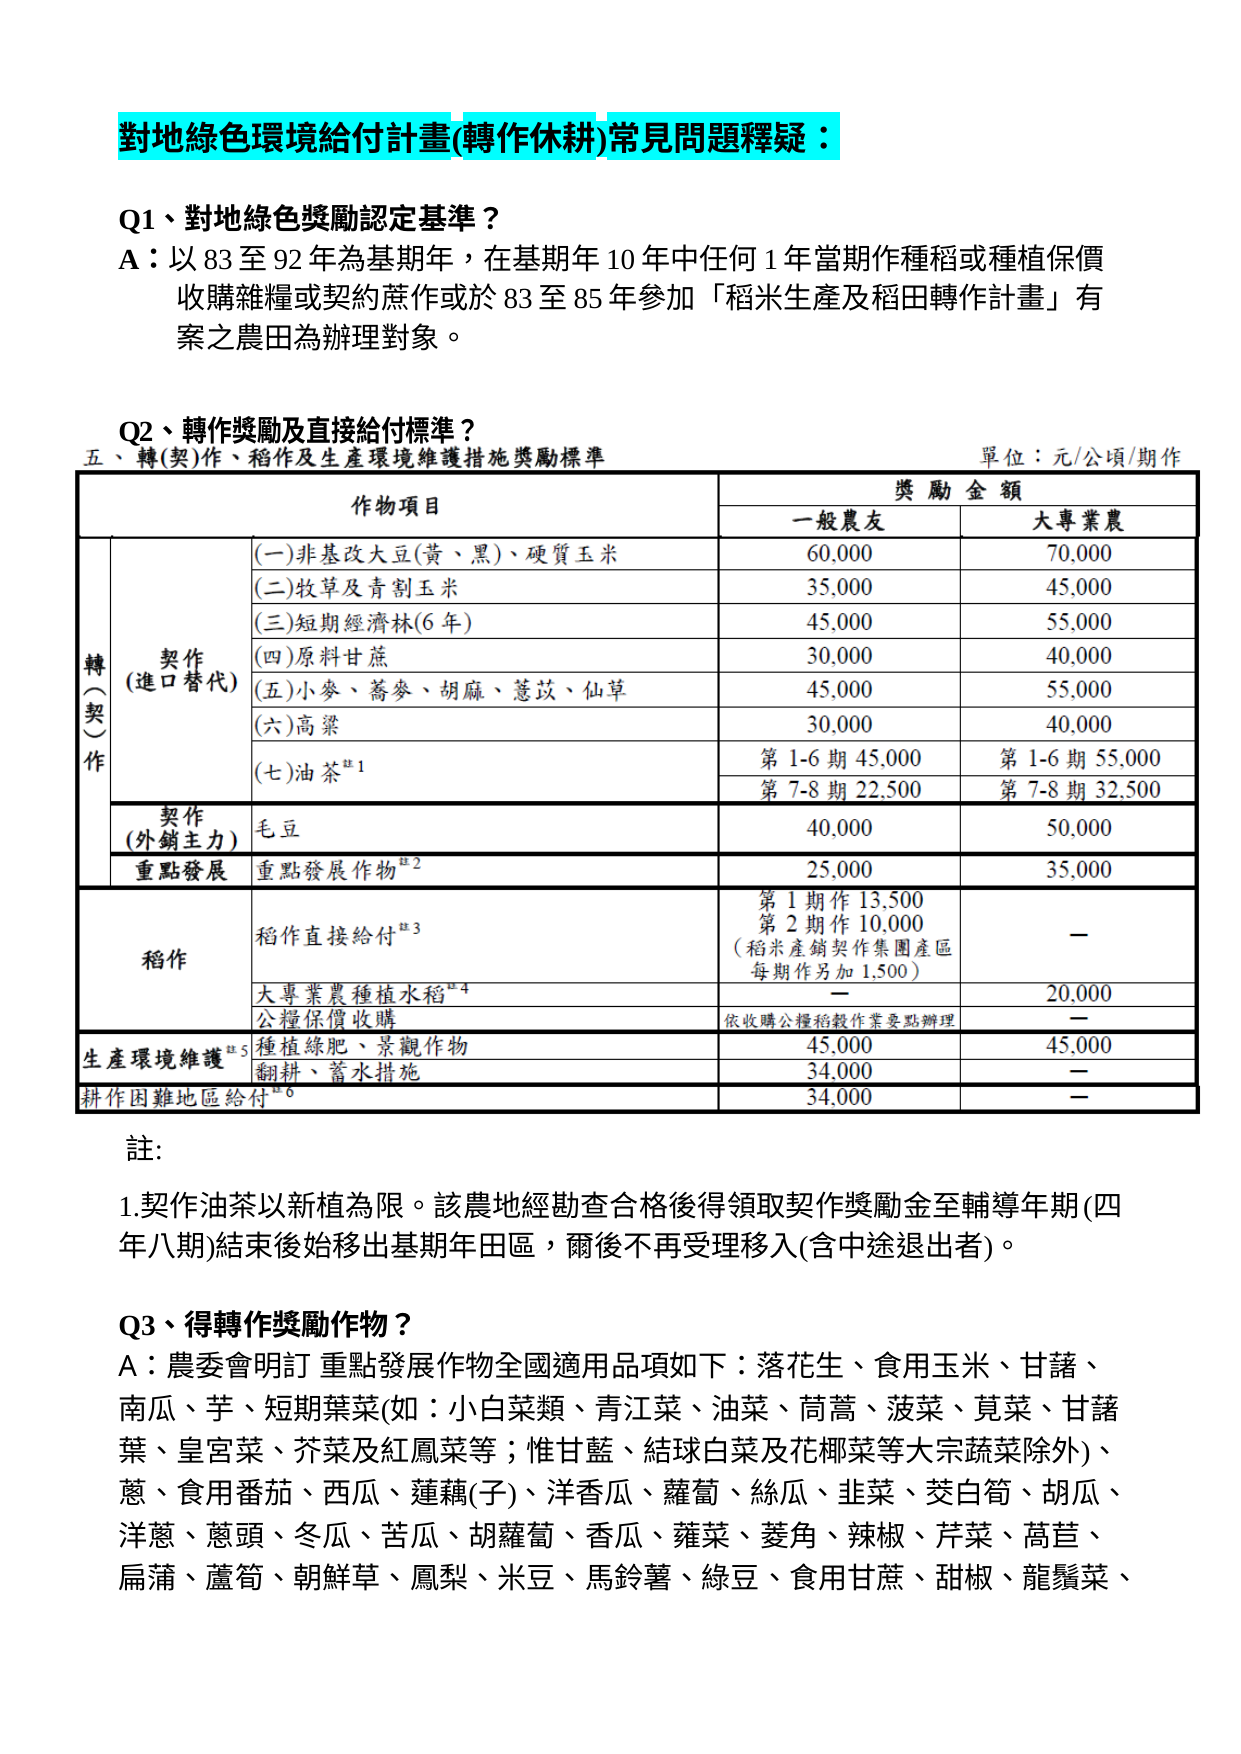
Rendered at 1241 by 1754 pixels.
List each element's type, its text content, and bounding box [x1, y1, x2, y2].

text Q3、得轉作獎勵作物？ [118, 1303, 1122, 1343]
text 對地綠色環境給付計畫(轉作休耕)常見問題釋疑： [118, 119, 1122, 158]
text A：以83至92年為基期年，在基期年10年中任何1年當期作種稻或種植保價收購雜糧或契約蔗作或於83至85年參加「稻米生產及稻田轉作計畫」有案之農田為辦理對象。 [118, 237, 1122, 356]
text 1.契作油茶以新植為限。該農地經勘查合格後得領取契作獎勵金至輔導年期(四年八期)結束後始移出基期年田區，爾後不再受理移入(含中途退出者)。 [118, 1185, 1122, 1264]
text 註: [118, 1121, 1122, 1185]
text A：農委會明訂 重點發展作物全國適用品項如下：落花生、食用玉米、甘藷、南瓜、芋、短期葉菜(如：小白菜類、青江菜、油菜、茼蒿、菠菜、莧菜、甘藷葉、皇宮菜、芥菜及紅鳳菜等；惟甘藍、結球白菜及花椰菜等大宗蔬菜除外)、蔥、食用番茄、西瓜、蓮藕(子)、洋香瓜、蘿蔔、絲瓜、韭菜、茭白筍、胡瓜、洋蔥、蔥頭、冬瓜、苦瓜、胡蘿蔔、香瓜、蕹菜、菱角、辣椒、芹菜、萵苣、扁蒲、蘆筍、朝鮮草、鳳梨、米豆、馬鈴薯、綠豆、食用甘蔗、甜椒、龍鬚菜、茄子、草莓、長(豇)豆。 [118, 1343, 1122, 1597]
text Q2、轉作獎勵及直接給付標準？ [118, 407, 1122, 440]
text Q1、對地綠色獎勵認定基準？ [118, 198, 1122, 237]
picture [43, 440, 1224, 1121]
